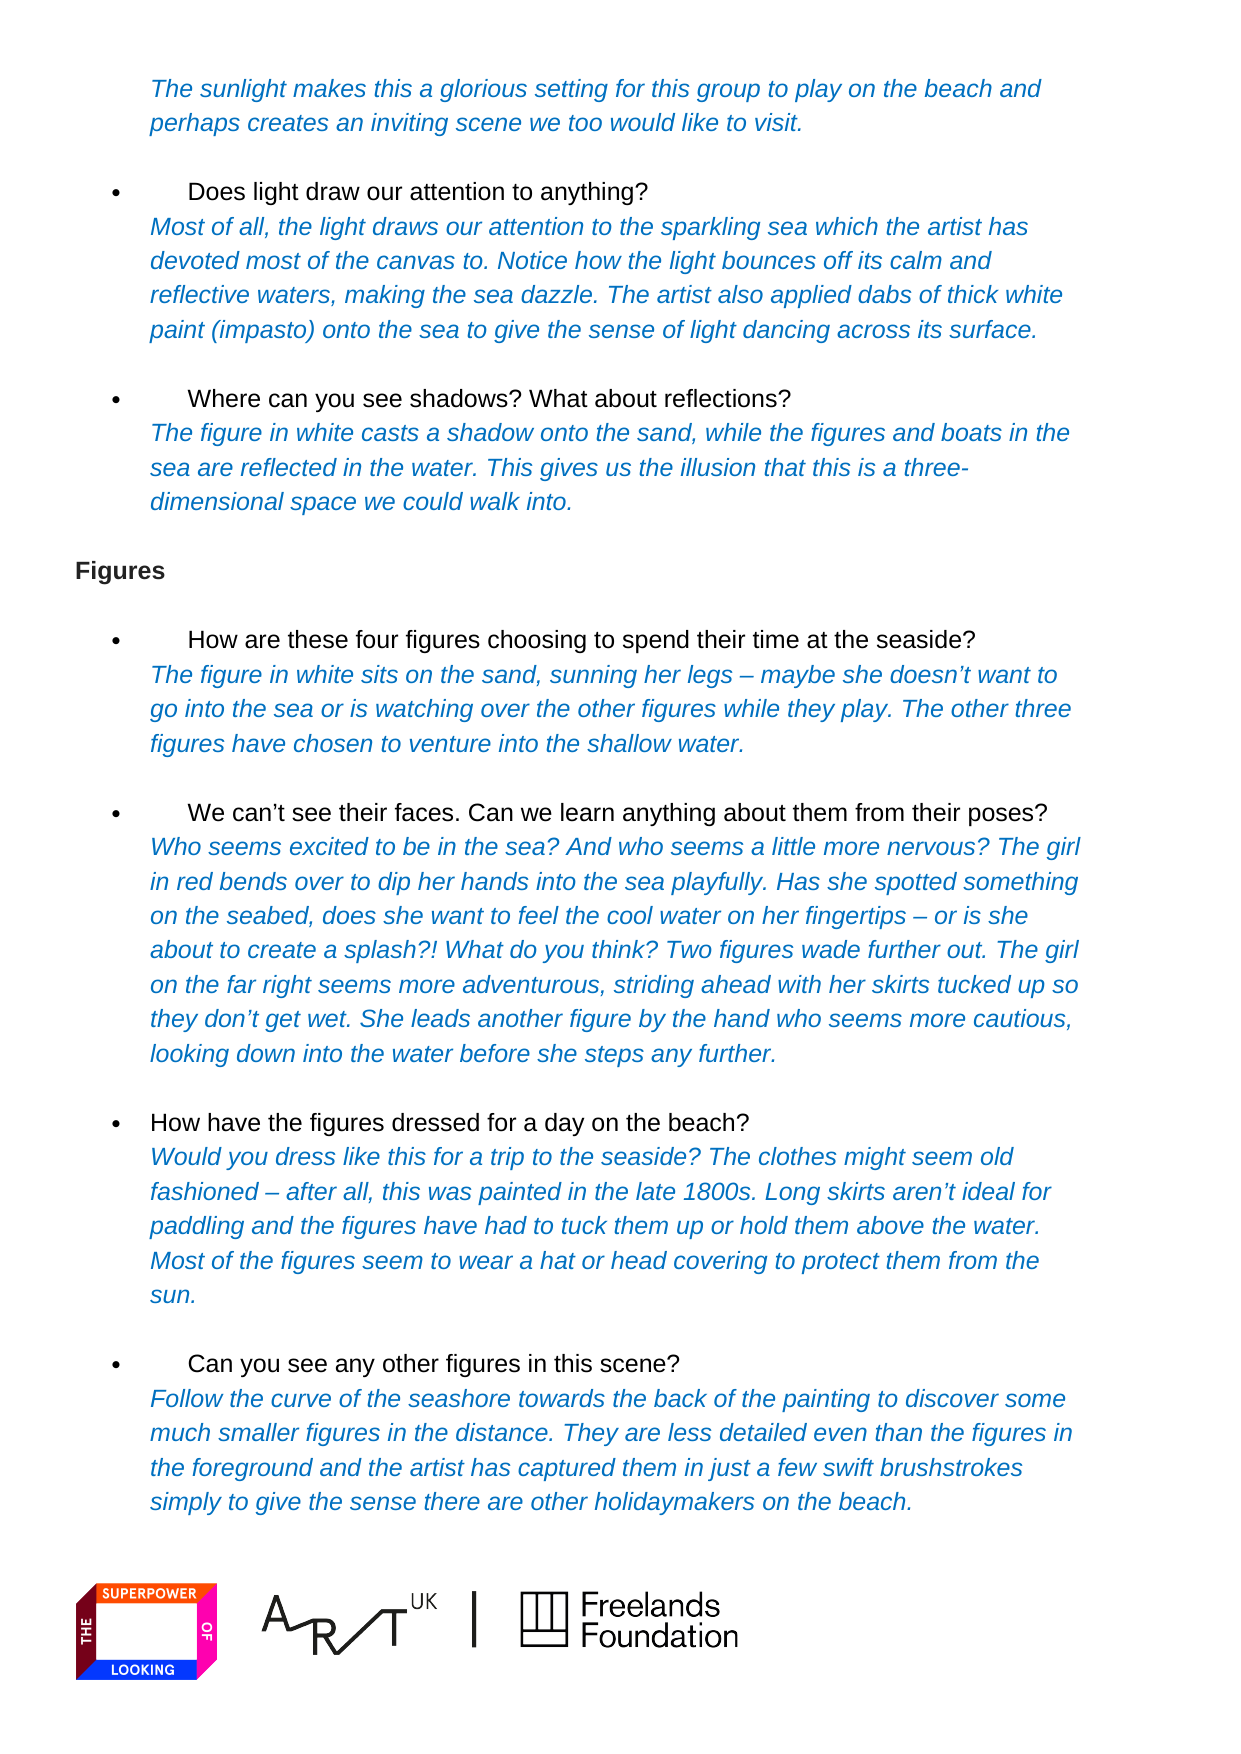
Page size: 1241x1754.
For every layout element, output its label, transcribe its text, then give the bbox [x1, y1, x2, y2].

list How are these four figures choosing to spend their time at the seaside? [112, 625, 1090, 654]
list Does light draw our attention to anything? [112, 177, 1090, 206]
list How have the figures dressed for a day on the beach? [112, 1108, 1090, 1137]
text Most of all, the light draws our attention to the sparkling sea which the artist has devoted most of the canvas to. Notice how the light bounces off its calm and reflective waters, making the sea dazzle. The artist also applied dabs of thick white paint (impasto) onto the sea to give the sense of light dancing across its surface. [150, 211, 1090, 378]
text Follow the curve of the seashore towards the back of the painting to discover some much smaller figures in the distance. They are less detailed even than the figures in the foreground and the artist has captured them in just a few swift brushstrokes simply to give the sense there are other holidaymakers on the beach. [150, 1384, 1090, 1516]
text The sunlight makes this a glorious setting for this group to play on the beach and perhaps creates an inviting scene we too would like to visit. [150, 73, 1090, 171]
text The figure in white casts a shadow onto the sand, while the figures and boats in the sea are reflected in the water. This gives us the illusion that this is a three-dimensional space we could walk into. [150, 418, 1090, 516]
text Who seems excited to be in the sea? And who seems a little more nervous? The girl in red bends over to dip her hands into the sea playfully. Has she spotted something on the seabed, does she want to feel the cool water on her fingertips – or is she about to create a splash?! What do you think? Two figures wade further out. The girl on the far right seems more adventurous, striding ahead with her skirts tucked up so they don’t get wet. She leads another figure by the hand who seems more cautious, looking down into the water before she steps any further. [150, 832, 1090, 1102]
text Would you dress like this for a trip to the seaside? The clothes might seem old fashioned – after all, this was painted in the late 1800s. Long skirts aren’t ideal for paddling and the figures have had to tuck them up or hold them above the water. Most of the figures seem to wear a hat or head covering to protect them from the sun. [150, 1142, 1090, 1343]
text The figure in white sits on the sand, sunning her legs – maybe she doesn’t want to go into the sea or is watching over the other figures while they play. The other three figures have chosen to venture into the shallow water. [150, 660, 1090, 792]
list Can you see any other figures in this scene? [112, 1349, 1090, 1378]
list Where can you see shadows? What about reflections? [112, 384, 1090, 413]
list We can’t see their faces. Can we learn anything about them from their poses? [112, 798, 1090, 826]
text Figures [75, 556, 1090, 585]
